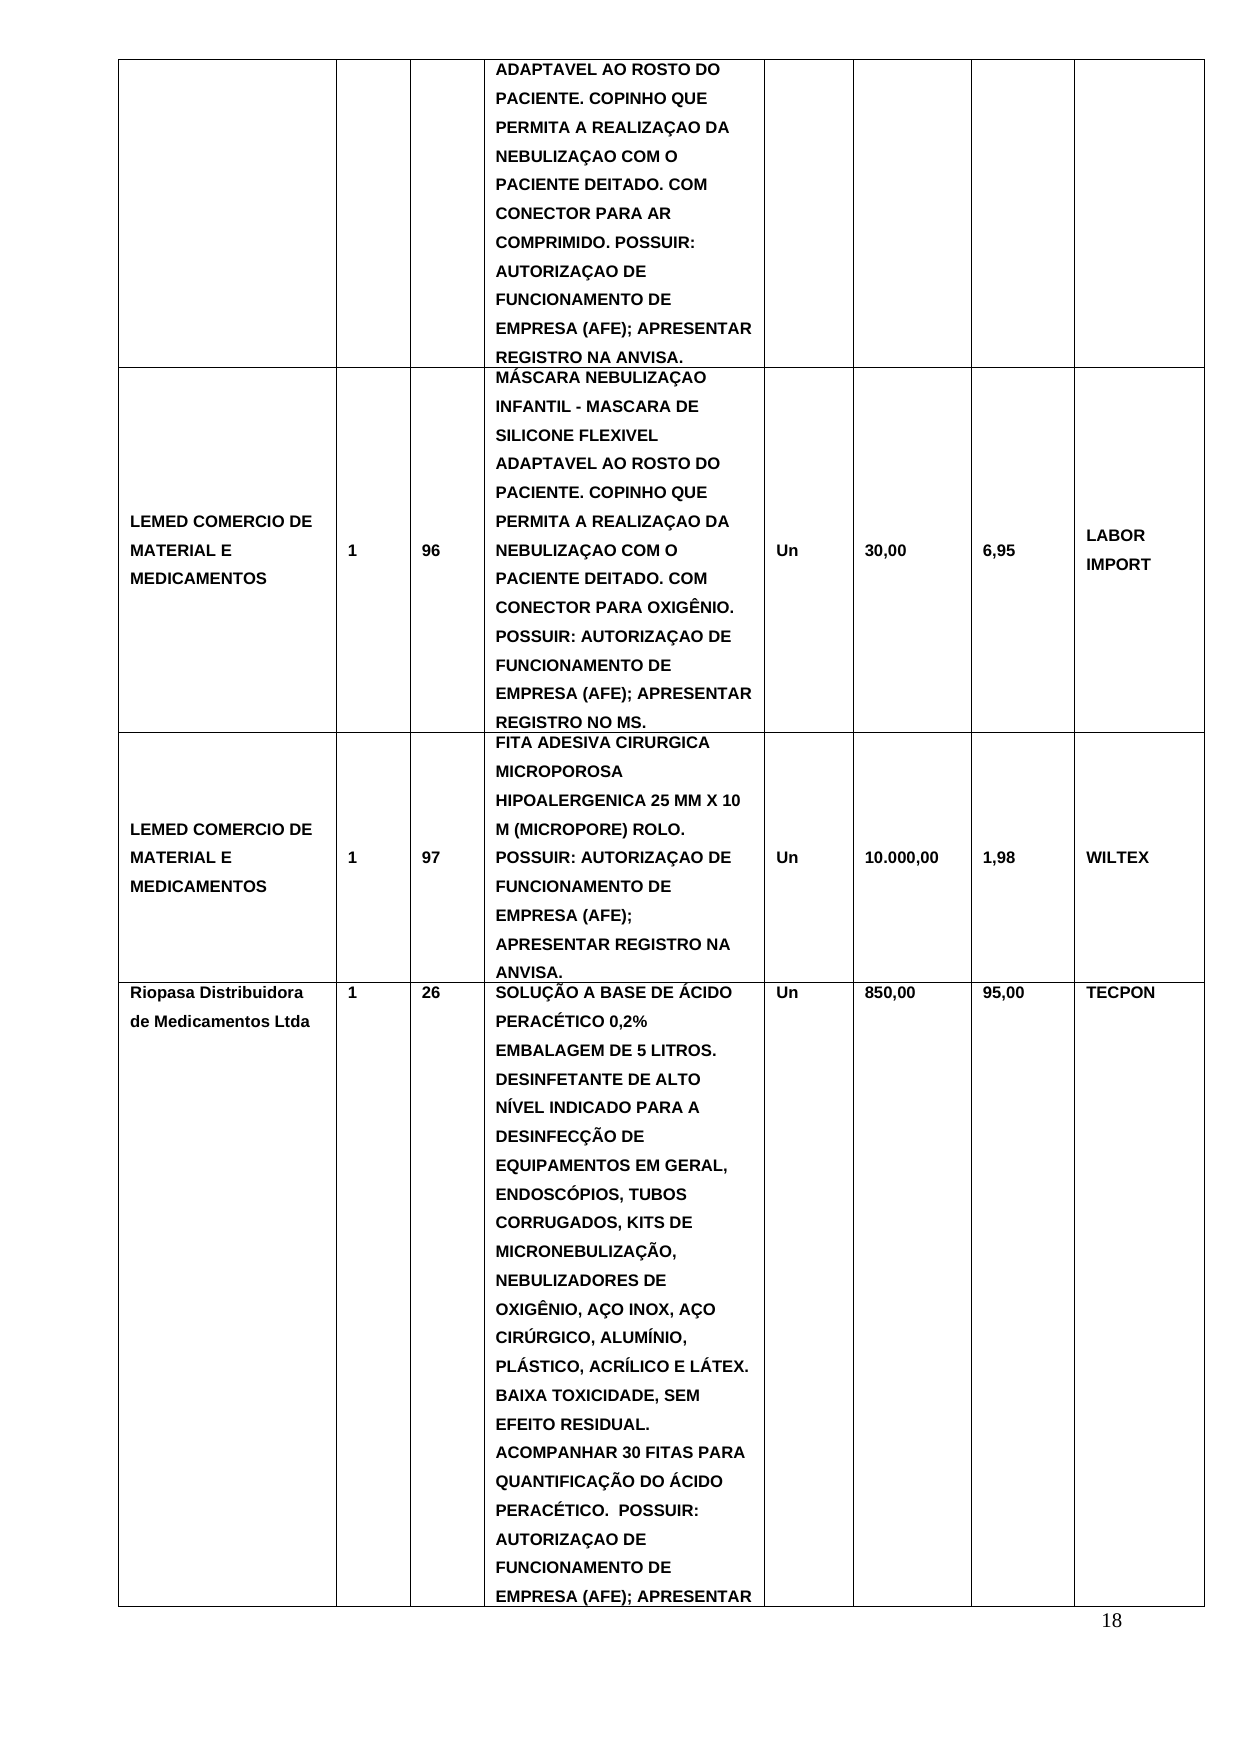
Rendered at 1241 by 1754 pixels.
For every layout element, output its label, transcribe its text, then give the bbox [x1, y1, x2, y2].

table_cell Un [765, 733, 853, 982]
table_cell Un [765, 983, 853, 1606]
table_cell [765, 60, 853, 367]
table_cell [1075, 60, 1204, 367]
table_cell [119, 60, 336, 367]
table_cell Un [765, 368, 853, 732]
table_cell Riopasa Distribuidora de Medicamentos Ltda [119, 983, 336, 1606]
table_cell 30,00 [854, 368, 971, 732]
table_cell SOLUÇÃO A BASE DE ÁCIDO PERACÉTICO 0,2% EMBALAGEM DE 5 LITROS. DESINFETANTE DE ALTO NÍVEL INDICADO PARA A DESINFECÇÃO DE EQUIPAMENTOS EM GERAL, ENDOSCÓPIOS, TUBOS CORRUGADOS, KITS DE MICRONEBULIZAÇÃO, NEBULIZADORES DE OXIGÊNIO, AÇO INOX, AÇO CIRÚRGICO, ALUMÍNIO, PLÁSTICO, ACRÍLICO E LÁTEX. BAIXA TOXICIDADE, SEM EFEITO RESIDUAL. ACOMPANHAR 30 FITAS PARA QUANTIFICAÇÃO DO ÁCIDO PERACÉTICO. POSSUIR: AUTORIZAÇAO DE FUNCIONAMENTO DE EMPRESA (AFE); APRESENTAR [485, 983, 764, 1606]
table_cell 1 [337, 368, 410, 732]
table_cell FITA ADESIVA CIRURGICA MICROPOROSA HIPOALERGENICA 25 MM X 10 M (MICROPORE) ROLO. POSSUIR: AUTORIZAÇAO DE FUNCIONAMENTO DE EMPRESA (AFE); APRESENTAR REGISTRO NA ANVISA. [485, 733, 764, 982]
table_cell LEMED COMERCIO DE MATERIAL E MEDICAMENTOS [119, 733, 336, 982]
table_cell 850,00 [854, 983, 971, 1606]
table_cell 1,98 [972, 733, 1074, 982]
table_cell 95,00 [972, 983, 1074, 1606]
table_cell 10.000,00 [854, 733, 971, 982]
table_cell LABOR IMPORT [1075, 368, 1204, 732]
table_cell [411, 60, 484, 367]
table_cell 26 [411, 983, 484, 1606]
table_cell LEMED COMERCIO DE MATERIAL E MEDICAMENTOS [119, 368, 336, 732]
table_cell MÁSCARA NEBULIZAÇAO INFANTIL - MASCARA DE SILICONE FLEXIVEL ADAPTAVEL AO ROSTO DO PACIENTE. COPINHO QUE PERMITA A REALIZAÇAO DA NEBULIZAÇAO COM O PACIENTE DEITADO. COM CONECTOR PARA OXIGÊNIO. POSSUIR: AUTORIZAÇAO DE FUNCIONAMENTO DE EMPRESA (AFE); APRESENTAR REGISTRO NO MS. [485, 368, 764, 732]
table_cell 97 [411, 733, 484, 982]
table_cell [854, 60, 971, 367]
table_cell 1 [337, 983, 410, 1606]
table_cell 96 [411, 368, 484, 732]
table_cell 1 [337, 733, 410, 982]
table_cell WILTEX [1075, 733, 1204, 982]
table_cell TECPON [1075, 983, 1204, 1606]
table_cell [972, 60, 1074, 367]
table_cell 6,95 [972, 368, 1074, 732]
table_cell [337, 60, 410, 367]
table_cell ADAPTAVEL AO ROSTO DO PACIENTE. COPINHO QUE PERMITA A REALIZAÇAO DA NEBULIZAÇAO COM O PACIENTE DEITADO. COM CONECTOR PARA AR COMPRIMIDO. POSSUIR: AUTORIZAÇAO DE FUNCIONAMENTO DE EMPRESA (AFE); APRESENTAR REGISTRO NA ANVISA. [485, 60, 764, 367]
